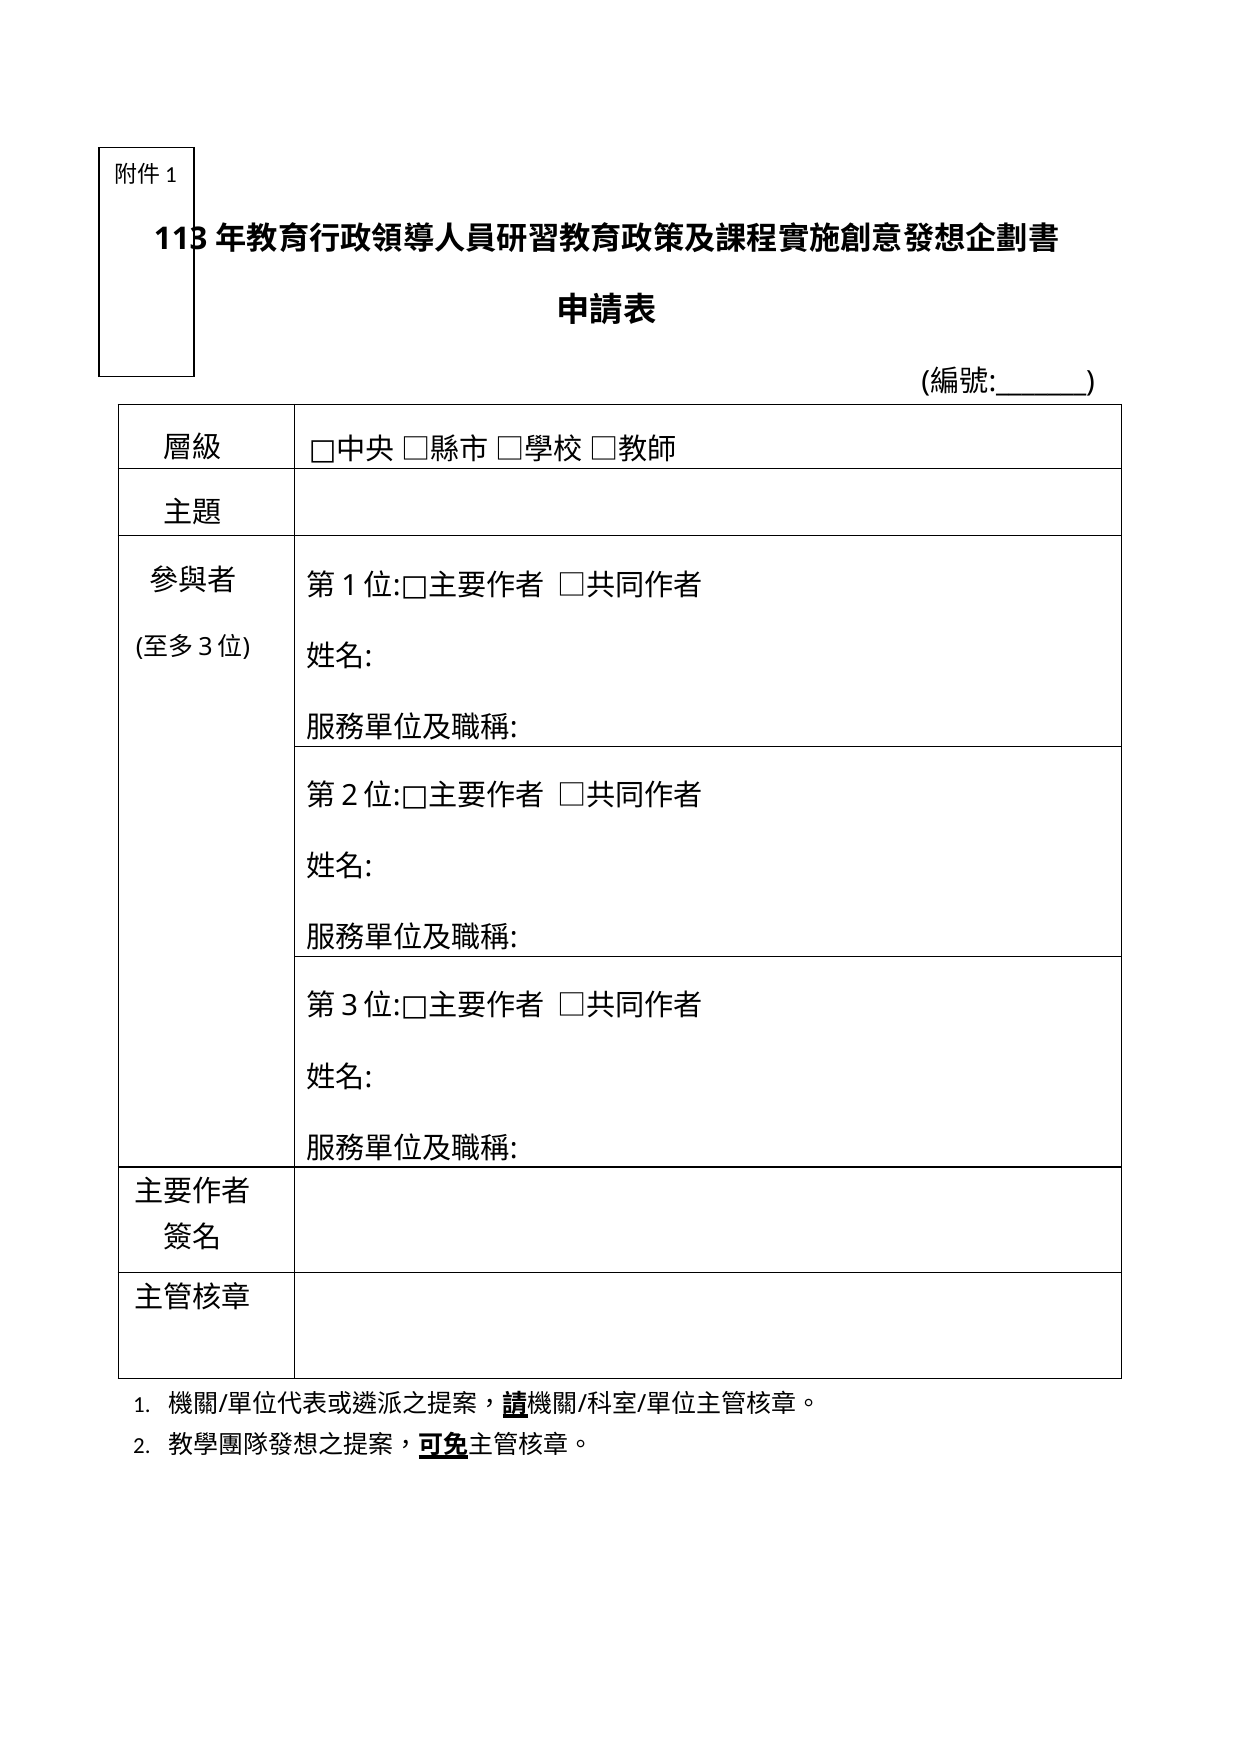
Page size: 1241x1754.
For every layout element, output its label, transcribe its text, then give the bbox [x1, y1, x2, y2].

text (編號:_______) [118, 337, 1094, 400]
list 機關/單位代表或遴派之提案，請機關/科室/單位主管核章。 [133, 1383, 1094, 1419]
table_cell 主管核章 [119, 1273, 294, 1378]
table_cell 第2位:□主要作者 □共同作者 姓名: 服務單位及職稱: [295, 747, 1121, 956]
text 附件1 [114, 156, 178, 189]
text 申請表 [195, 265, 1094, 328]
table_cell 第3位:□主要作者 □共同作者 姓名: 服務單位及職稱: [295, 957, 1121, 1166]
table_cell [295, 1168, 1121, 1272]
table_cell 參與者 (至多3位) [119, 536, 294, 1166]
list 教學團隊發想之提案，可免主管核章。 [133, 1424, 1094, 1460]
table_cell 主題 [119, 469, 294, 535]
table_cell 主要作者簽名 [119, 1168, 294, 1272]
table_header 層級 [119, 405, 294, 467]
table_header □中央 □縣市 □學校 □教師 [295, 405, 1121, 467]
text 113 年教育行政領導人員研習教育政策及課程實施創意發想企劃書 [195, 194, 1094, 256]
table_cell 第1位:□主要作者 □共同作者 姓名: 服務單位及職稱: [295, 536, 1121, 746]
table_cell [295, 469, 1121, 535]
table_cell [295, 1273, 1121, 1378]
text 113 年教育行政領導人員研習教育政策及課程實施創意發想企劃書 [100, 148, 193, 376]
